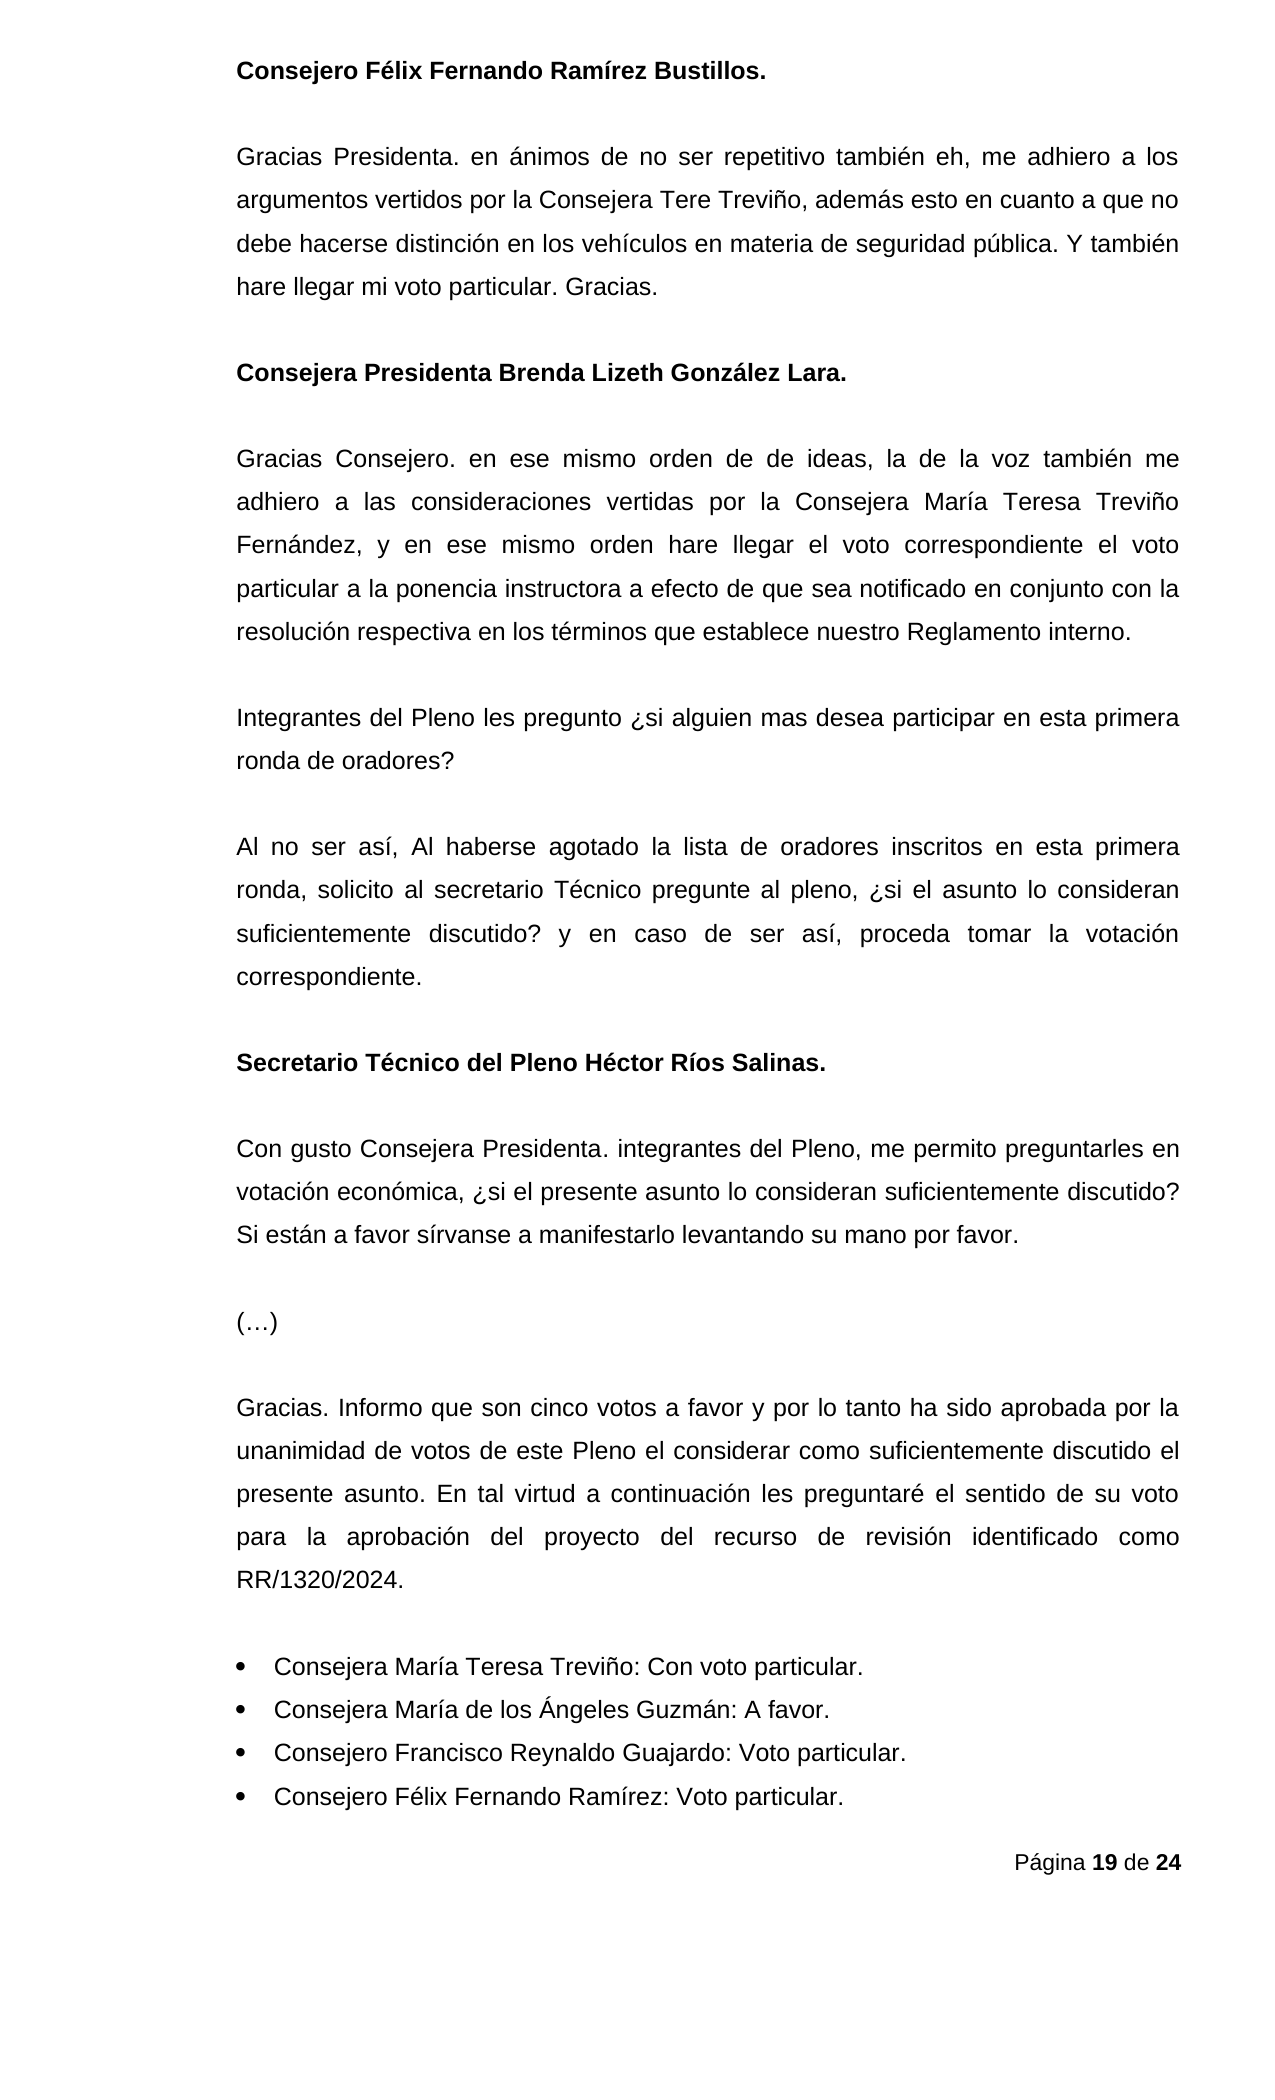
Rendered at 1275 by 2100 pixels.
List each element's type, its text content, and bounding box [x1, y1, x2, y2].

text Secretario Técnico del Pleno Héctor Ríos Salinas. [236, 1048, 1181, 1077]
text (…) [236, 1307, 1181, 1336]
text Con gusto Consejera Presidenta. integrantes del Pleno, me permito preguntarles en votación económica, ¿si el presente asunto lo consideran suficientemente discutido? Si están a favor sírvanse a manifestarlo levantando su mano por favor. [236, 1134, 1181, 1249]
text Gracias Presidenta. en ánimos de no ser repetitivo también eh, me adhiero a los argumentos vertidos por la Consejera Tere Treviño, además esto en cuanto a que no debe hacerse distinción en los vehículos en materia de seguridad pública. Y también hare llegar mi voto particular. Gracias. [236, 142, 1181, 301]
text Gracias. Informo que son cinco votos a favor y por lo tanto ha sido aprobada por la unanimidad de votos de este Pleno el considerar como suficientemente discutido el presente asunto. En tal virtud a continuación les preguntaré el sentido de su voto para la aprobación del proyecto del recurso de revisión identificado como RR/1320/2024. [236, 1393, 1181, 1594]
list Consejero Félix Fernando Ramírez: Voto particular. [236, 1781, 1181, 1810]
text Consejero Félix Fernando Ramírez Bustillos. [236, 56, 1181, 85]
text Al no ser así, Al haberse agotado la lista de oradores inscritos en esta primera ronda, solicito al secretario Técnico pregunte al pleno, ¿si el asunto lo consideran suficientemente discutido? y en caso de ser así, proceda tomar la votación correspondiente. [236, 832, 1181, 991]
list Consejera María Teresa Treviño: Con voto particular. [236, 1652, 1181, 1681]
text Integrantes del Pleno les pregunto ¿si alguien mas desea participar en esta primera ronda de oradores? [236, 703, 1181, 775]
list Consejero Francisco Reynaldo Guajardo: Voto particular. [236, 1738, 1181, 1767]
list Consejera María de los Ángeles Guzmán: A favor. [236, 1695, 1181, 1724]
text Gracias Consejero. en ese mismo orden de de ideas, la de la voz también me adhiero a las consideraciones vertidas por la Consejera María Teresa Treviño Fernández, y en ese mismo orden hare llegar el voto correspondiente el voto particular a la ponencia instructora a efecto de que sea notificado en conjunto con la resolución respectiva en los términos que establece nuestro Reglamento interno. [236, 444, 1181, 646]
text Consejera Presidenta Brenda Lizeth González Lara. [236, 358, 1181, 387]
